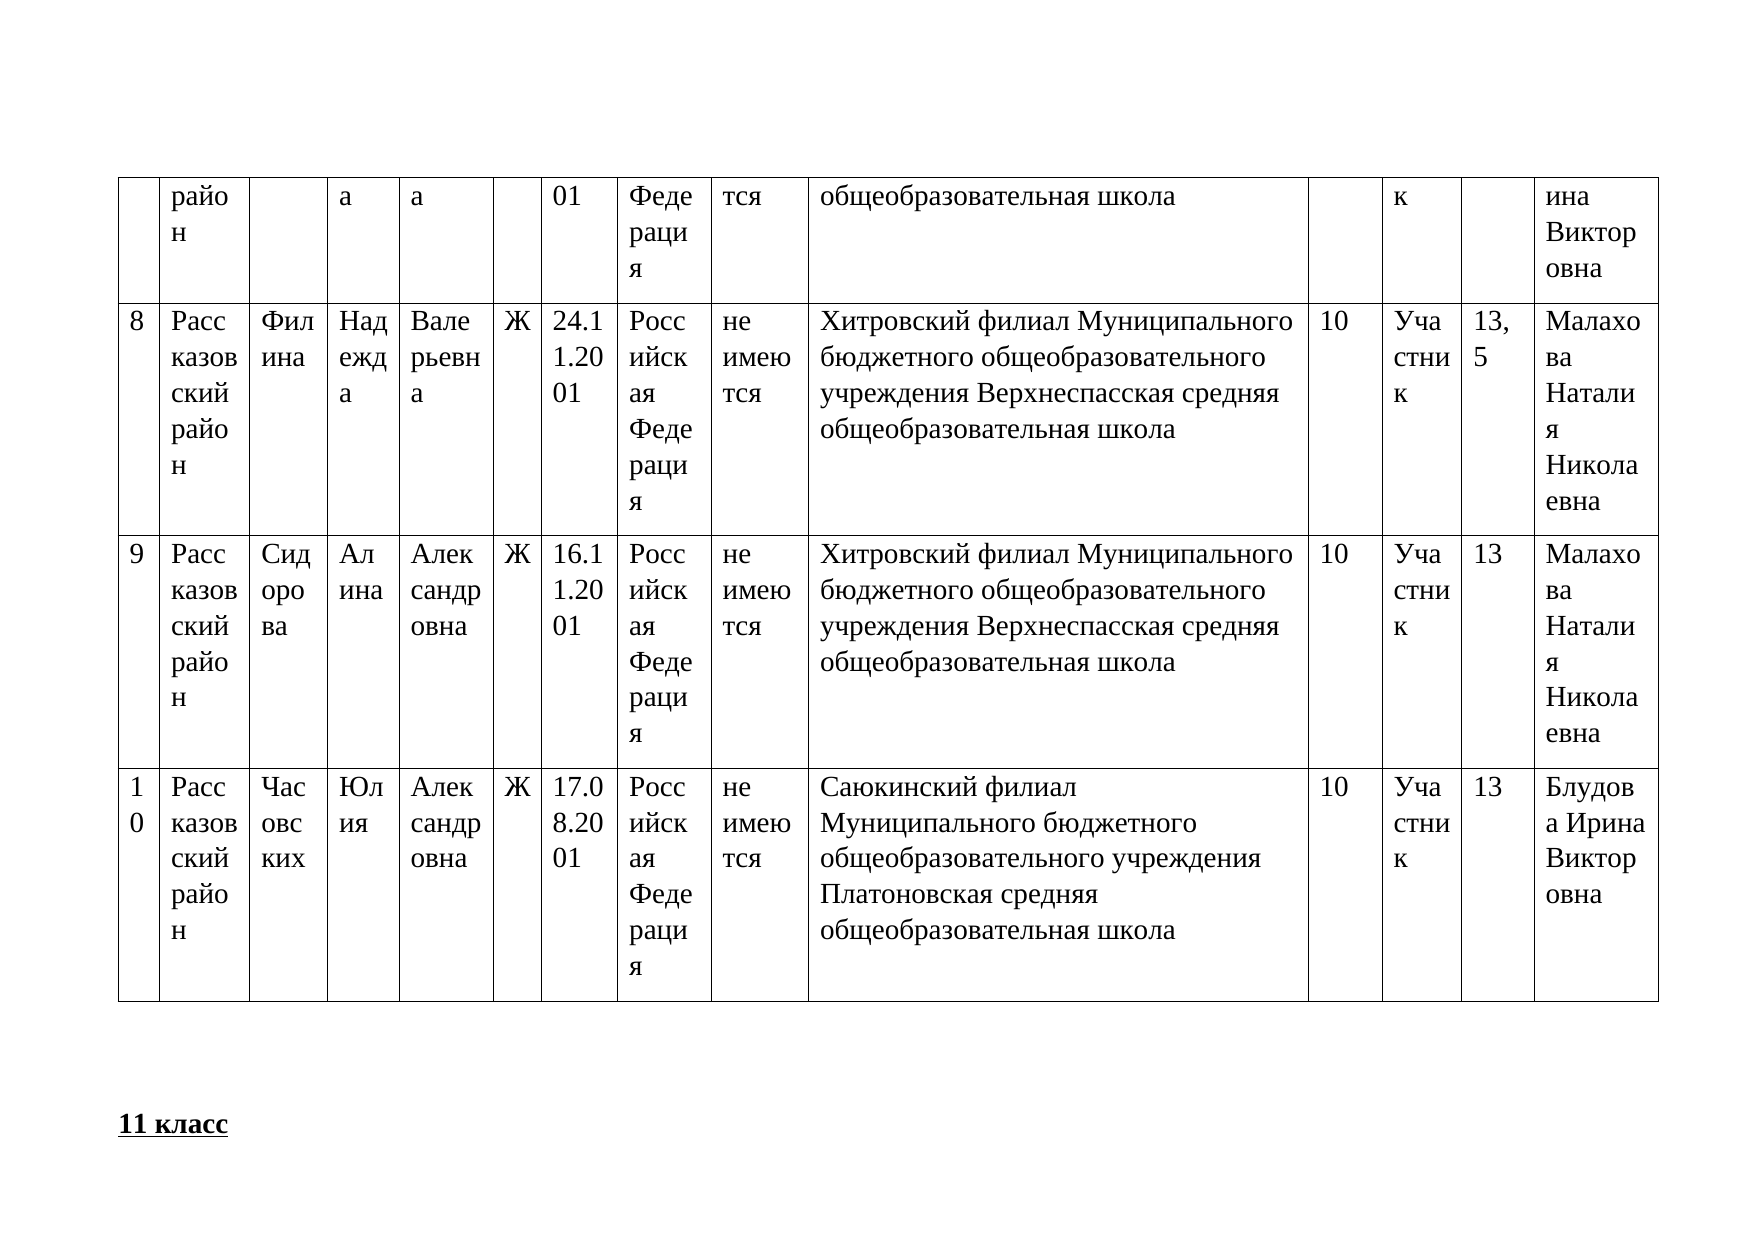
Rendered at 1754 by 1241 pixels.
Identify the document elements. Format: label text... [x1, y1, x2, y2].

table_cell тся [712, 178, 808, 302]
table_cell Александровна [400, 769, 493, 1001]
table_cell Ж [494, 769, 541, 1001]
table_cell 16.11.2001 [542, 536, 617, 768]
table_cell Надежда [328, 304, 399, 535]
table_cell не имеются [712, 304, 808, 535]
table_cell Александровна [400, 536, 493, 768]
table_cell 01 [542, 178, 617, 302]
table_cell [1309, 178, 1382, 302]
table_cell Российская Федерация [618, 536, 711, 768]
table_cell 9 [119, 536, 159, 768]
table_cell Филина [250, 304, 327, 535]
table_cell 10 [1309, 304, 1382, 535]
table_cell Рассказовский район [160, 769, 249, 1001]
table_cell [1462, 178, 1534, 302]
table_cell ина Викторовна [1535, 178, 1658, 302]
table_cell Хитровский филиал Муниципального бюджетного общеобразовательного учреждения Верхнеспасская средняя общеобразовательная школа [809, 304, 1308, 535]
table_cell Рассказовский район [160, 536, 249, 768]
table_cell 8 [119, 304, 159, 535]
table_cell Рассказовский район [160, 304, 249, 535]
table_cell Сидорова [250, 536, 327, 768]
table_cell 10 [1309, 769, 1382, 1001]
table_cell Участник [1383, 304, 1461, 535]
text 11 класс [118, 1107, 1636, 1140]
table_cell Блудова Ирина Викторовна [1535, 769, 1658, 1001]
table_cell общеобразовательная школа [809, 178, 1308, 302]
table_cell Федерация [618, 178, 711, 302]
table_cell а [328, 178, 399, 302]
table_cell 10 [1309, 536, 1382, 768]
table_cell район [160, 178, 249, 302]
table_cell Малахова Наталия Николаевна [1535, 304, 1658, 535]
table_cell 13 [1462, 536, 1534, 768]
table_cell [494, 178, 541, 302]
table_cell Российская Федерация [618, 304, 711, 535]
table_cell Хитровский филиал Муниципального бюджетного общеобразовательного учреждения Верхнеспасская средняя общеобразовательная школа [809, 536, 1308, 768]
table_cell к [1383, 178, 1461, 302]
table_cell Участник [1383, 536, 1461, 768]
table_cell Российская Федерация [618, 769, 711, 1001]
table_cell [250, 178, 327, 302]
table_cell 17.08.2001 [542, 769, 617, 1001]
table_cell 13,5 [1462, 304, 1534, 535]
table_cell Часовских [250, 769, 327, 1001]
table_cell Алина [328, 536, 399, 768]
table_cell 10 [119, 769, 159, 1001]
table_cell 13 [1462, 769, 1534, 1001]
table_cell Ж [494, 304, 541, 535]
table_cell [119, 178, 159, 302]
table_cell Валерьевна [400, 304, 493, 535]
table_cell Юлия [328, 769, 399, 1001]
table_cell не имеются [712, 536, 808, 768]
table_cell Саюкинский филиал Муниципального бюджетного общеобразовательного учреждения Платоновская средняя общеобразовательная школа [809, 769, 1308, 1001]
table_cell не имеются [712, 769, 808, 1001]
table_cell Малахова Наталия Николаевна [1535, 536, 1658, 768]
table_cell Ж [494, 536, 541, 768]
table_cell Участник [1383, 769, 1461, 1001]
table_cell а [400, 178, 493, 302]
table_cell 24.11.2001 [542, 304, 617, 535]
